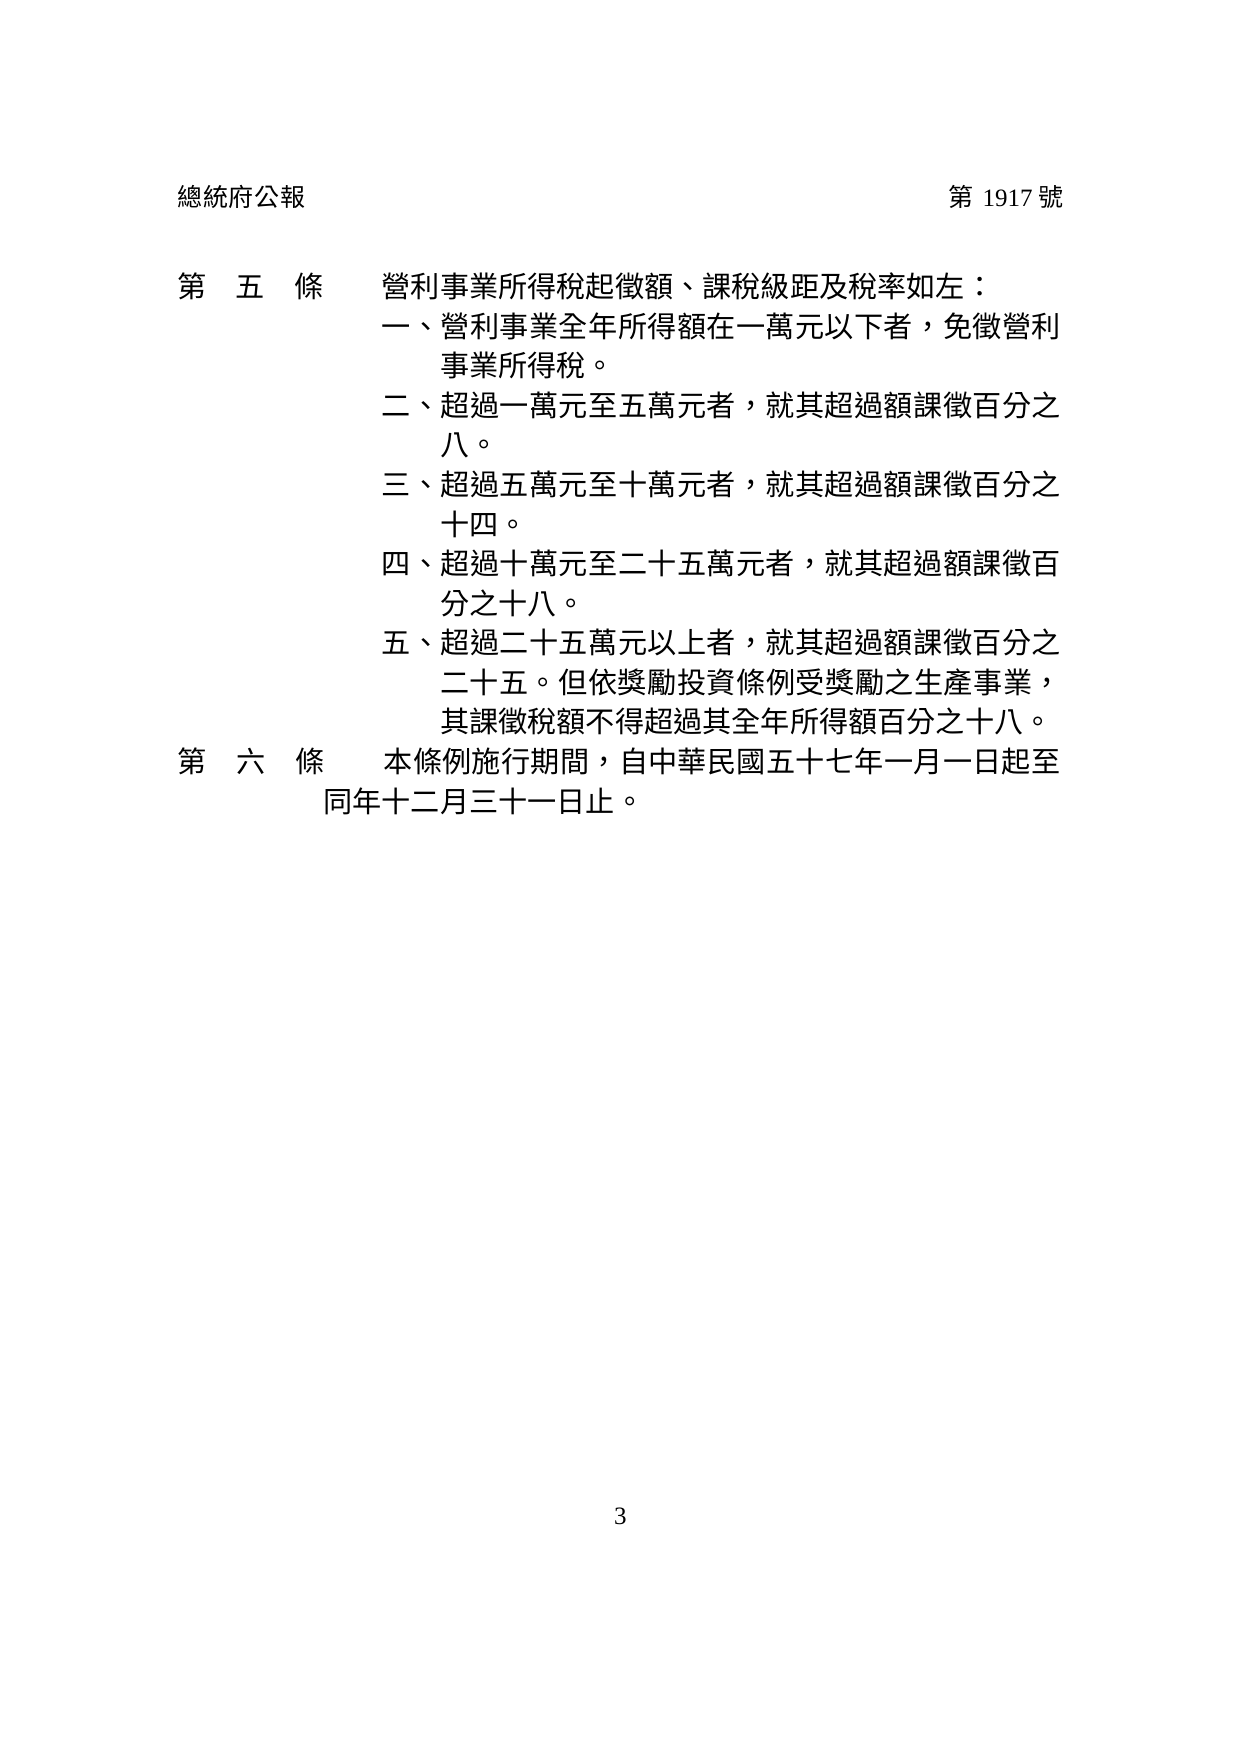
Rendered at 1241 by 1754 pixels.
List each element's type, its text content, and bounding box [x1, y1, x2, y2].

text 第 五 條 營利事業所得稅起徵額、課稅級距及稅率如左： [177, 266, 1063, 305]
text 二、超過一萬元至五萬元者，就其超過額課徵百分之八。 [381, 384, 1063, 464]
text 第 六 條 本條例施行期間，自中華民國五十七年一月一日起至同年十二月三十一日止。 [177, 741, 1063, 820]
text 四、超過十萬元至二十五萬元者，就其超過額課徵百分之十八。 [381, 543, 1063, 622]
text 五、超過二十五萬元以上者，就其超過額課徵百分之二十五。但依獎勵投資條例受獎勵之生產事業，其課徵稅額不得超過其全年所得額百分之十八。 [381, 622, 1063, 741]
text 三、超過五萬元至十萬元者，就其超過額課徵百分之十四。 [381, 464, 1063, 543]
text 一、營利事業全年所得額在一萬元以下者，免徵營利事業所得稅。 [381, 305, 1063, 384]
